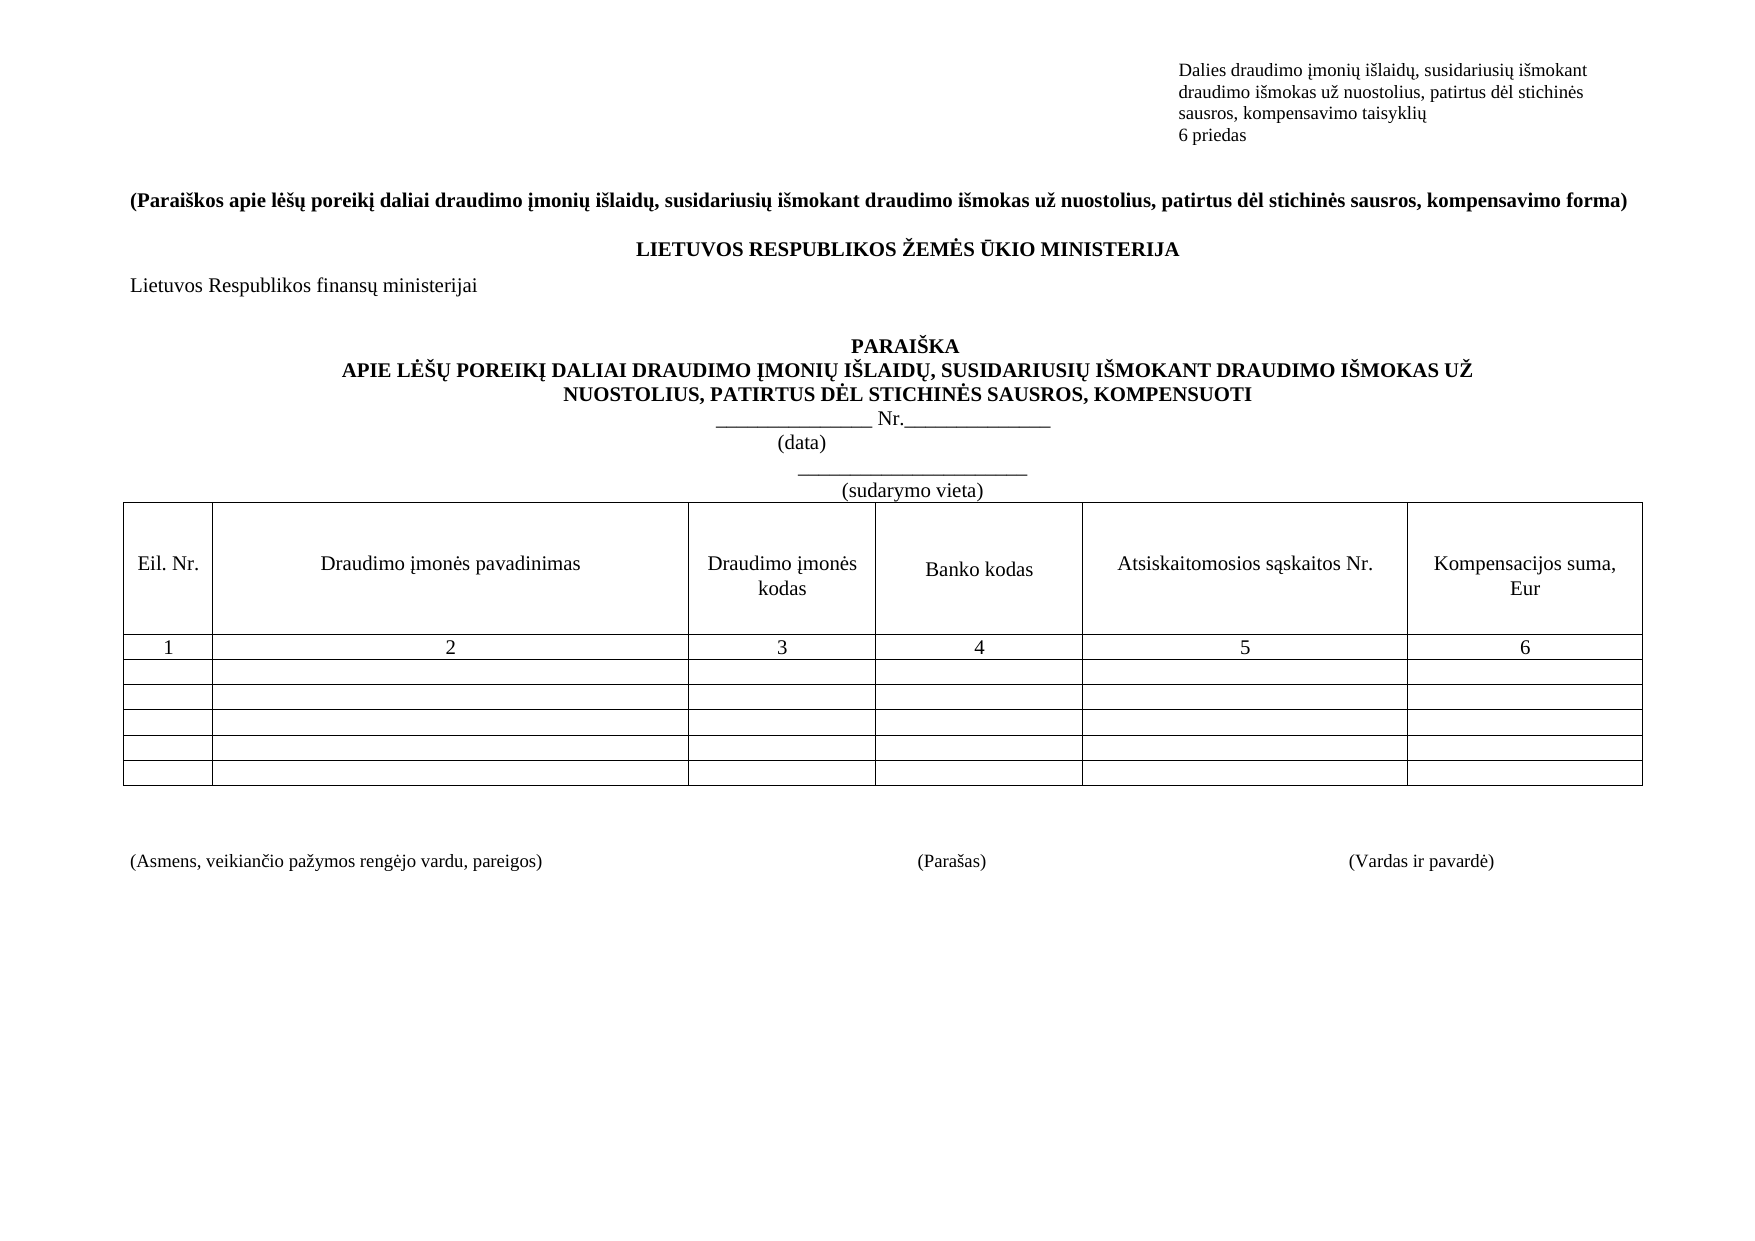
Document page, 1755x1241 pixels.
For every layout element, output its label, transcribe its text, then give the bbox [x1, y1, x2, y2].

table_cell 2 [213, 635, 688, 659]
table_cell [124, 710, 212, 734]
table_cell [213, 736, 688, 759]
table_cell 6 [1408, 635, 1642, 659]
table_cell [689, 660, 875, 684]
table_cell [213, 761, 688, 785]
table_cell 4 [876, 635, 1082, 659]
table_header Draudimo įmonės pavadinimas [213, 503, 688, 634]
table_cell [876, 710, 1082, 734]
table_cell [124, 660, 212, 684]
table_cell 5 [1083, 635, 1407, 659]
text PARAIŠKA [130, 334, 1686, 358]
text (data) [130, 430, 1473, 454]
table_cell [876, 660, 1082, 684]
table_cell 3 [689, 635, 875, 659]
table_header Draudimo įmonės kodas [689, 503, 875, 634]
table_cell [213, 660, 688, 684]
text 6 priedas [1178, 124, 1695, 145]
table_cell [1408, 660, 1642, 684]
table_header Eil. Nr. [124, 503, 212, 634]
table_cell [124, 761, 212, 785]
text LIETUVOS RESPUBLIKOS ŽEMĖS ŪKIO MINISTERIJA [130, 237, 1686, 261]
table_cell [1083, 761, 1407, 785]
text (Paraiškos apie lėšų poreikį daliai draudimo įmonių išlaidų, susidariusių išmokant draudimo išmokas už nuostolius, patirtus dėl stichinės sausros, kompensavimo forma) [130, 188, 1695, 212]
table_cell [689, 710, 875, 734]
text sausros, kompensavimo taisyklių [1178, 102, 1695, 124]
table_cell [124, 685, 212, 709]
text NUOSTOLIUS, PATIRTUS DĖL STICHINĖS SAUSROS, KOMPENSUOTI [130, 382, 1686, 406]
table_cell [1408, 736, 1642, 759]
table_cell [876, 685, 1082, 709]
text Dalies draudimo įmonių išlaidų, susidariusių išmokant [1178, 59, 1695, 81]
text _______________ Nr.______________ [130, 406, 1636, 430]
table_cell [213, 710, 688, 734]
text ______________________ [130, 454, 1695, 478]
text (Asmens, veikiančio pažymos rengėjo vardu, pareigos) (Parašas) (Vardas ir pavardė) [130, 850, 1624, 872]
table_cell [1408, 761, 1642, 785]
table_cell [1408, 710, 1642, 734]
table_cell [1083, 736, 1407, 759]
table_cell [1083, 710, 1407, 734]
table_cell [1408, 685, 1642, 709]
table_cell [689, 685, 875, 709]
table_header Kompensacijos suma, Eur [1408, 503, 1642, 634]
table_cell [124, 736, 212, 759]
text (sudarymo vieta) [130, 478, 1695, 502]
text draudimo išmokas už nuostolius, patirtus dėl stichinės [1178, 81, 1695, 102]
table_cell [1083, 660, 1407, 684]
table_cell [689, 736, 875, 759]
table_cell [1083, 685, 1407, 709]
table_header Atsiskaitomosios sąskaitos Nr. [1083, 503, 1407, 634]
text APIE LĖŠŲ POREIKĮ DALIAI DRAUDIMO ĮMONIŲ IŠLAIDŲ, SUSIDARIUSIŲ IŠMOKANT DRAUDIMO IŠMOKAS UŽ [130, 358, 1686, 382]
table_cell [213, 685, 688, 709]
table_cell [876, 761, 1082, 785]
table_cell 1 [124, 635, 212, 659]
text Lietuvos Respublikos finansų ministerijai [130, 273, 1695, 297]
table_cell [876, 736, 1082, 759]
table_cell [689, 761, 875, 785]
table_header Banko kodas [876, 503, 1082, 634]
